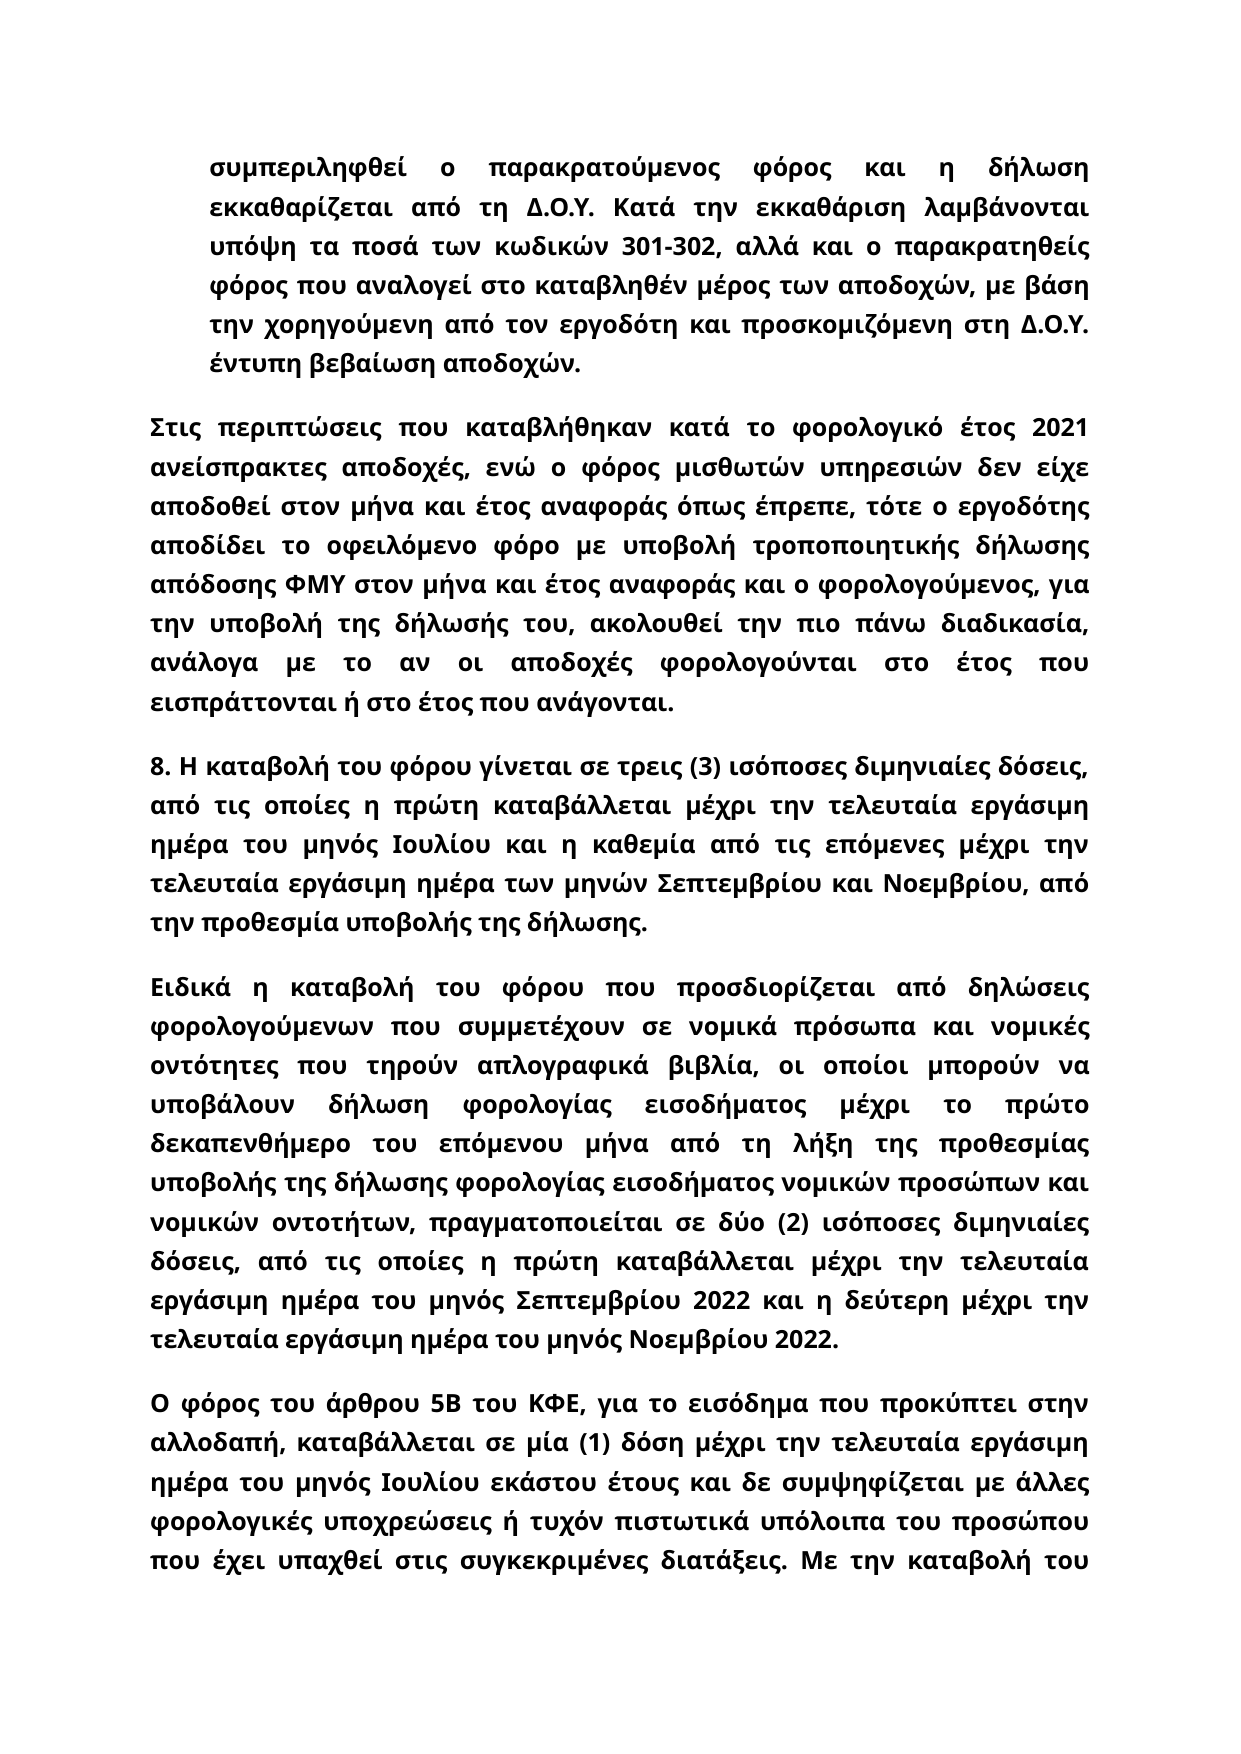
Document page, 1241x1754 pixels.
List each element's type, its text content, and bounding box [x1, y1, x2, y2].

text 8. Η καταβολή του φόρου γίνεται σε τρεις (3) ισόποσες διμηνιαίες δόσεις, από τις οποίες η πρώτη καταβάλλεται μέχρι την τελευταία εργάσιμη ημέρα του μηνός Ιουλίου και η καθεμία από τις επόμενες μέχρι την τελευταία εργάσιμη ημέρα των μηνών Σεπτεμβρίου και Νοεμβρίου, από την προθεσμία υποβολής της δήλωσης. [150, 748, 1090, 939]
text Στις περιπτώσεις που καταβλήθηκαν κατά το φορολογικό έτος 2021 ανείσπρακτες αποδοχές, ενώ ο φόρος μισθωτών υπηρεσιών δεν είχε αποδοθεί στον μήνα και έτος αναφοράς όπως έπρεπε, τότε ο εργοδότης αποδίδει το οφειλόμενο φόρο με υποβολή τροποποιητικής δήλωσης απόδοσης ΦΜΥ στον μήνα και έτος αναφοράς και ο φορολογούμενος, για την υποβολή της δήλωσής του, ακολουθεί την πιο πάνω διαδικασία, ανάλογα με το αν οι αποδοχές φορολογούνται στο έτος που εισπράττονται ή στο έτος που ανάγονται. [150, 410, 1090, 718]
list συμπεριληφθεί ο παρακρατούμενος φόρος και η δήλωση εκκαθαρίζεται από τη Δ.Ο.Υ. Κατά την εκκαθάριση λαμβάνονται υπόψη τα ποσά των κωδικών 301-302, αλλά και ο παρακρατηθείς φόρος που αναλογεί στο καταβληθέν μέρος των αποδοχών, με βάση την χορηγούμενη από τον εργοδότη και προσκομιζόμενη στη Δ.Ο.Υ. έντυπη βεβαίωση αποδοχών. [150, 150, 1090, 380]
text Ειδικά η καταβολή του φόρου που προσδιορίζεται από δηλώσεις φορολογούμενων που συμμετέχουν σε νομικά πρόσωπα και νομικές οντότητες που τηρούν απλογραφικά βιβλία, οι οποίοι μπορούν να υποβάλουν δήλωση φορολογίας εισοδήματος μέχρι το πρώτο δεκαπενθήμερο του επόμενου μήνα από τη λήξη της προθεσμίας υποβολής της δήλωσης φορολογίας εισοδήματος νομικών προσώπων και νομικών οντοτήτων, πραγματοποιείται σε δύο (2) ισόποσες διμηνιαίες δόσεις, από τις οποίες η πρώτη καταβάλλεται μέχρι την τελευταία εργάσιμη ημέρα του μηνός Σεπτεμβρίου 2022 και η δεύτερη μέχρι την τελευταία εργάσιμη ημέρα του μηνός Νοεμβρίου 2022. [150, 969, 1090, 1356]
text Ο φόρος του άρθρου 5Β του ΚΦΕ, για το εισόδημα που προκύπτει στην αλλοδαπή, καταβάλλεται σε μία (1) δόση μέχρι την τελευταία εργάσιμη ημέρα του μηνός Ιουλίου εκάστου έτους και δε συμψηφίζεται με άλλες φορολογικές υποχρεώσεις ή τυχόν πιστωτικά υπόλοιπα του προσώπου που έχει υπαχθεί στις συγκεκριμένες διατάξεις. Με την καταβολή του [150, 1386, 1090, 1577]
